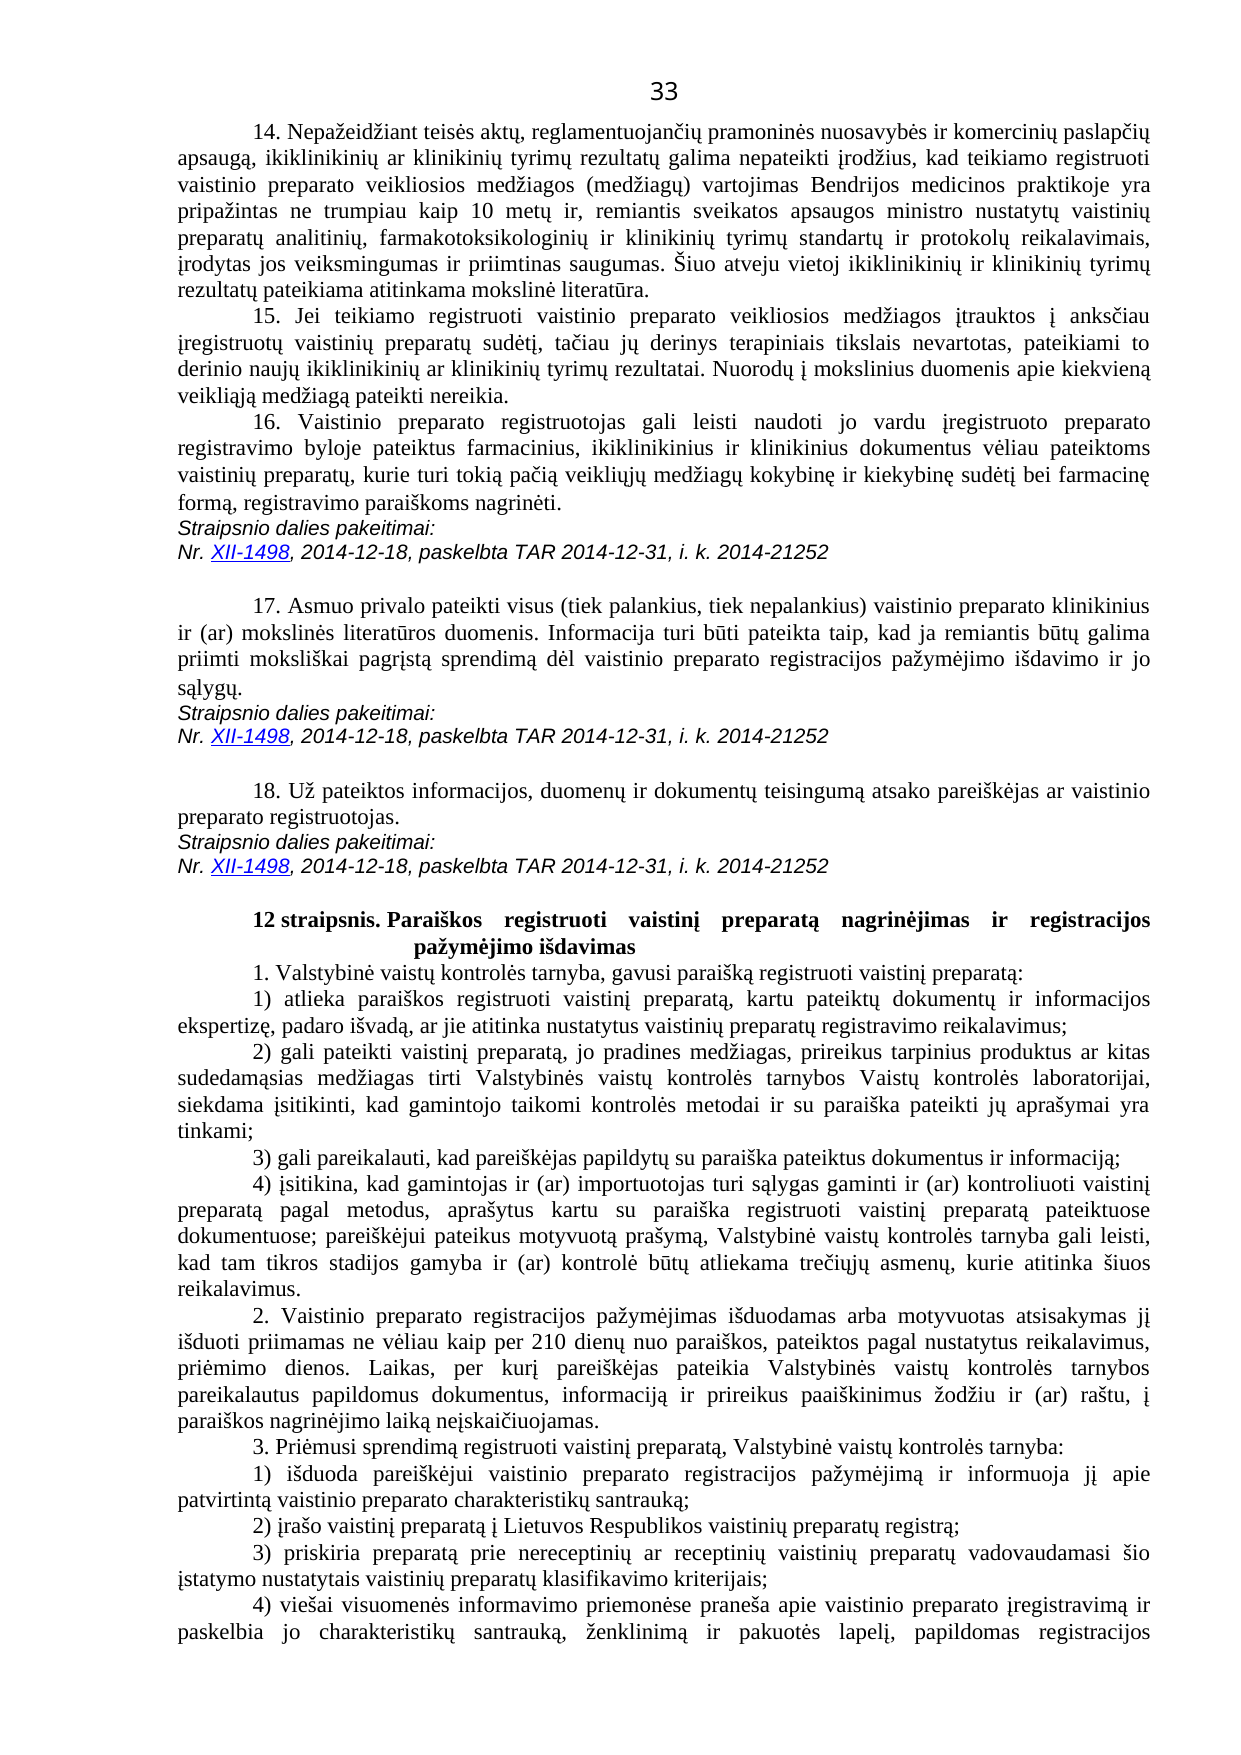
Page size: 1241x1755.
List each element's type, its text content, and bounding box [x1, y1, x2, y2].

text 2) įrašo vaistinį preparatą į Lietuvos Respublikos vaistinių preparatų registrą; [177, 1512, 1152, 1539]
text Nr. XII-1498, 2014-12-18, paskelbta TAR 2014-12-31, i. k. 2014-21252 [177, 540, 1152, 564]
text 1. Valstybinė vaistų kontrolės tarnyba, gavusi paraišką registruoti vaistinį preparatą: [177, 959, 1152, 985]
text 1) išduoda pareiškėjui vaistinio preparato registracijos pažymėjimą ir informuoja jį apie patvirtintą vaistinio preparato charakteristikų santrauką; [177, 1460, 1152, 1512]
text Straipsnio dalies pakeitimai: [177, 700, 1152, 724]
text 17. Asmuo privalo pateikti visus (tiek palankius, tiek nepalankius) vaistinio preparato klinikinius ir (ar) mokslinės literatūros duomenis. Informacija turi būti pateikta taip, kad ja remiantis būtų galima priimti moksliškai pagrįstą sprendimą dėl vaistinio preparato registracijos pažymėjimo išdavimo ir jo sąlygų. [177, 592, 1152, 700]
text 2. Vaistinio preparato registracijos pažymėjimas išduodamas arba motyvuotas atsisakymas jį išduoti priimamas ne vėliau kaip per 210 dienų nuo paraiškos, pateiktos pagal nustatytus reikalavimus, priėmimo dienos. Laikas, per kurį pareiškėjas pateikia Valstybinės vaistų kontrolės tarnybos pareikalautus papildomus dokumentus, informaciją ir prireikus paaiškinimus žodžiu ir (ar) raštu, į paraiškos nagrinėjimo laiką neįskaičiuojamas. [177, 1302, 1152, 1433]
text 15. Jei teikiamo registruoti vaistinio preparato veikliosios medžiagos įtrauktos į anksčiau įregistruotų vaistinių preparatų sudėtį, tačiau jų derinys terapiniais tikslais nevartotas, pateikiami to derinio naujų ikiklinikinių ar klinikinių tyrimų rezultatai. Nuorodų į mokslinius duomenis apie kiekvieną veikliąją medžiagą pateikti nereikia. [177, 303, 1152, 408]
text 16. Vaistinio preparato registruotojas gali leisti naudoti jo vardu įregistruoto preparato registravimo byloje pateiktus farmacinius, ikiklinikinius ir klinikinius dokumentus vėliau pateiktoms vaistinių preparatų, kurie turi tokią pačią veikliųjų medžiagų kokybinę ir kiekybinę sudėtį bei farmacinę formą, registravimo paraiškoms nagrinėti. [177, 408, 1152, 516]
text 18. Už pateiktos informacijos, duomenų ir dokumentų teisingumą atsako pareiškėjas ar vaistinio preparato registruotojas. [177, 777, 1152, 830]
text Straipsnio dalies pakeitimai: [177, 830, 1152, 854]
text 14. Nepažeidžiant teisės aktų, reglamentuojančių pramoninės nuosavybės ir komercinių paslapčių apsaugą, ikiklinikinių ar klinikinių tyrimų rezultatų galima nepateikti įrodžius, kad teikiamo registruoti vaistinio preparato veikliosios medžiagos (medžiagų) vartojimas Bendrijos medicinos praktikoje yra pripažintas ne trumpiau kaip 10 metų ir, remiantis sveikatos apsaugos ministro nustatytų vaistinių preparatų analitinių, farmakotoksikologinių ir klinikinių tyrimų standartų ir protokolų reikalavimais, įrodytas jos veiksmingumas ir priimtinas saugumas. Šiuo atveju vietoj ikiklinikinių ir klinikinių tyrimų rezultatų pateikiama atitinkama mokslinė literatūra. [177, 118, 1152, 303]
text 3) gali pareikalauti, kad pareiškėjas papildytų su paraiška pateiktus dokumentus ir informaciją; [177, 1143, 1152, 1170]
text 4) viešai visuomenės informavimo priemonėse praneša apie vaistinio preparato įregistravimą ir paskelbia jo charakteristikų santrauką, ženklinimą ir pakuotės lapelį, papildomas registracijos [177, 1592, 1152, 1644]
text 4) įsitikina, kad gamintojas ir (ar) importuotojas turi sąlygas gaminti ir (ar) kontroliuoti vaistinį preparatą pagal metodus, aprašytus kartu su paraiška registruoti vaistinį preparatą pateiktuose dokumentuose; pareiškėjui pateikus motyvuotą prašymą, Valstybinė vaistų kontrolės tarnyba gali leisti, kad tam tikros stadijos gamyba ir (ar) kontrolė būtų atliekama trečiųjų asmenų, kurie atitinka šiuos reikalavimus. [177, 1170, 1152, 1302]
text 3. Priėmusi sprendimą registruoti vaistinį preparatą, Valstybinė vaistų kontrolės tarnyba: [177, 1433, 1152, 1460]
text Straipsnio dalies pakeitimai: [177, 516, 1152, 540]
text 3) priskiria preparatą prie nereceptinių ar receptinių vaistinių preparatų vadovaudamasi šio įstatymo nustatytais vaistinių preparatų klasifikavimo kriterijais; [177, 1539, 1152, 1592]
text Nr. XII-1498, 2014-12-18, paskelbta TAR 2014-12-31, i. k. 2014-21252 [177, 724, 1152, 748]
text 1) atlieka paraiškos registruoti vaistinį preparatą, kartu pateiktų dokumentų ir informacijos ekspertizę, padaro išvadą, ar jie atitinka nustatytus vaistinių preparatų registravimo reikalavimus; [177, 985, 1152, 1038]
text 2) gali pateikti vaistinį preparatą, jo pradines medžiagas, prireikus tarpinius produktus ar kitas sudedamąsias medžiagas tirti Valstybinės vaistų kontrolės tarnybos Vaistų kontrolės laboratorijai, siekdama įsitikinti, kad gamintojo taikomi kontrolės metodai ir su paraiška pateikti jų aprašymai yra tinkami; [177, 1038, 1152, 1143]
text 12 straipsnis. Paraiškos registruoti vaistinį preparatą nagrinėjimas ir registracijos pažymėjimo išdavimas [252, 906, 1152, 959]
text Nr. XII-1498, 2014-12-18, paskelbta TAR 2014-12-31, i. k. 2014-21252 [177, 854, 1152, 878]
